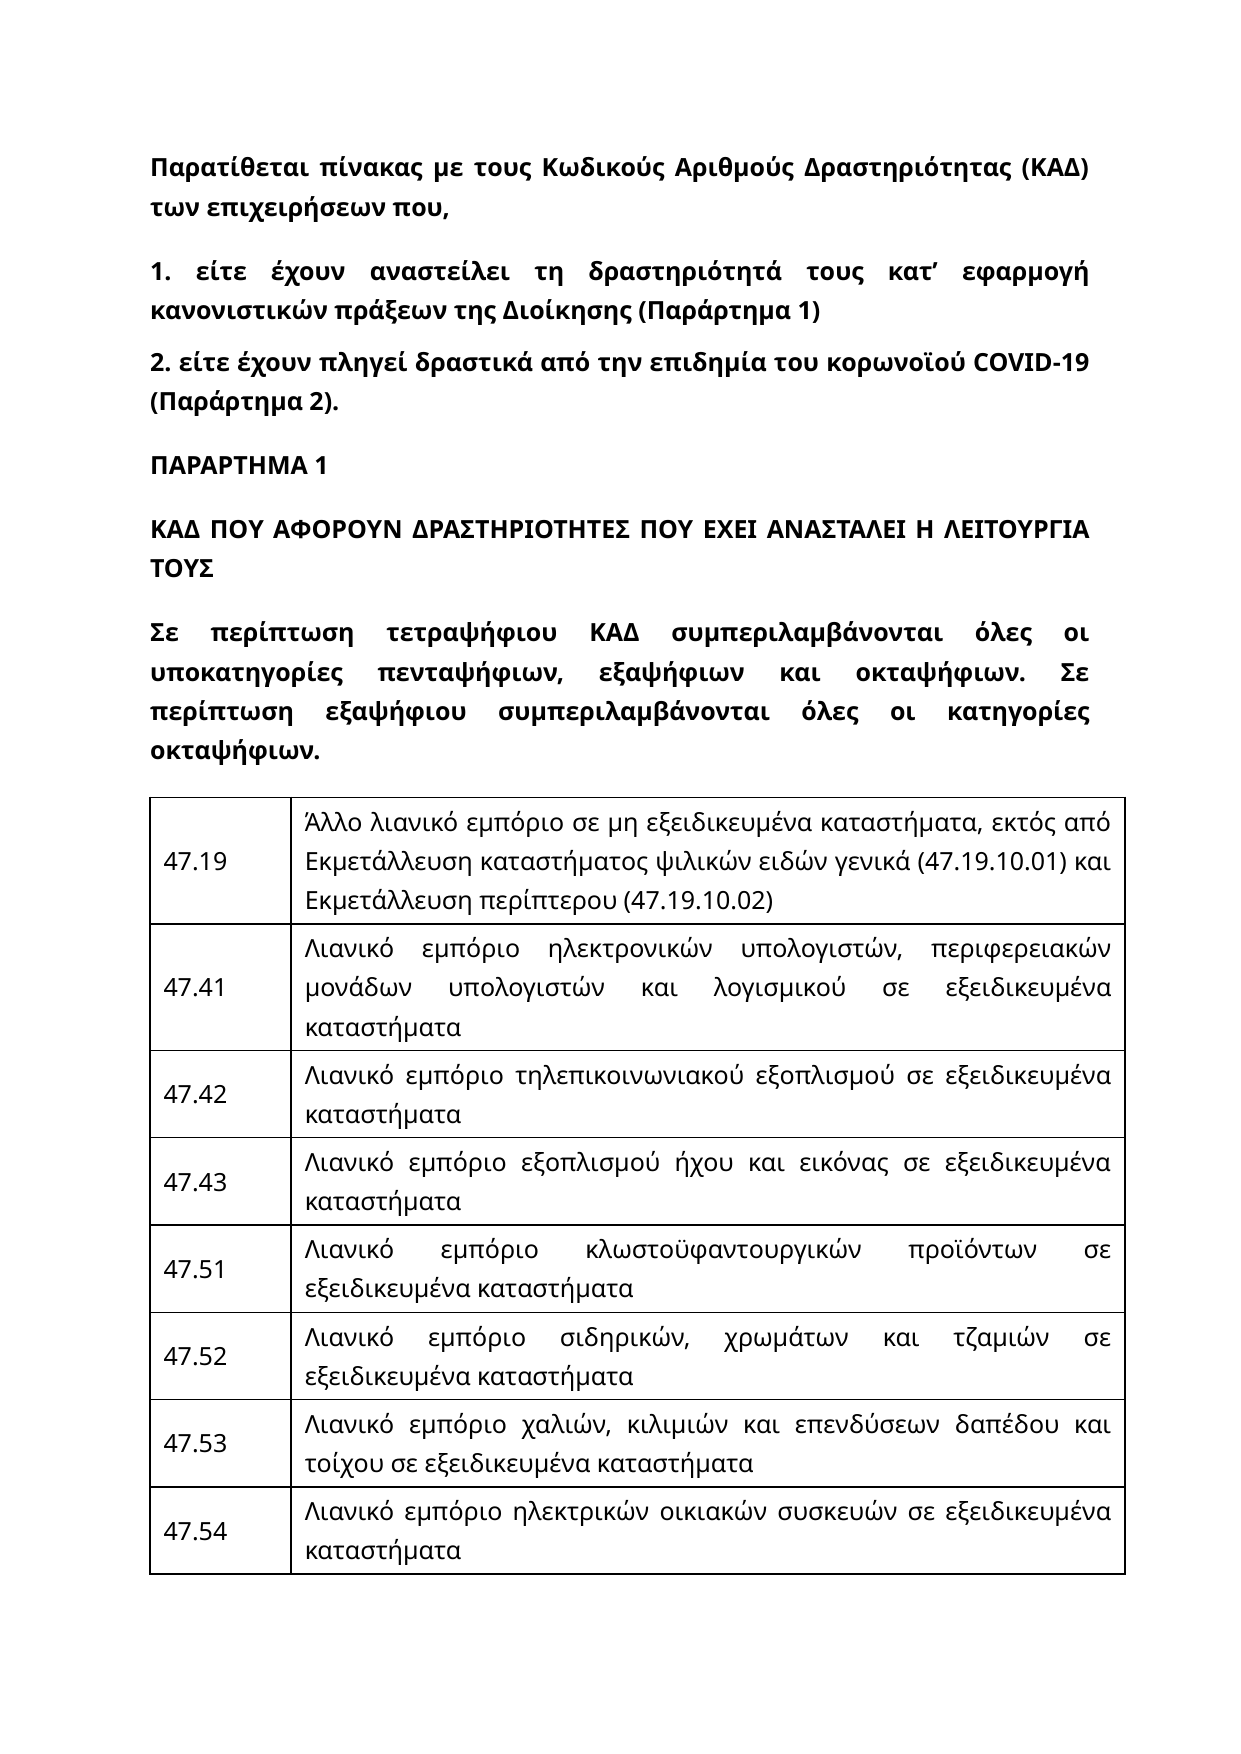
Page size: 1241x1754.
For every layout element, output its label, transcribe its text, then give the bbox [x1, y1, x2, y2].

text Σε περίπτωση τετραψήφιου ΚΑΔ συμπεριλαμβάνονται όλες οι υποκατηγορίες πενταψήφιων, εξαψήφιων και οκταψήφιων. Σε περίπτωση εξαψήφιου συμπεριλαμβάνονται όλες οι κατηγορίες οκταψήφιων. [150, 615, 1090, 767]
table_header 47.19 [151, 798, 290, 923]
text 1. είτε έχουν αναστείλει τη δραστηριότητά τους κατ’ εφαρμογή κανονιστικών πράξεων της Διοίκησης (Παράρτημα 1) [150, 253, 1090, 327]
text Παρατίθεται πίνακας με τους Κωδικούς Αριθμούς Δραστηριότητας (ΚΑΔ) των επιχειρήσεων που, [150, 150, 1090, 223]
table_cell Λιανικό εμπόριο σιδηρικών, χρωμάτων και τζαμιών σε εξειδικευμένα καταστήματα [292, 1313, 1124, 1399]
table_cell Λιανικό εμπόριο χαλιών, κιλιμιών και επενδύσεων δαπέδου και τοίχου σε εξειδικευμένα καταστήματα [292, 1400, 1124, 1486]
table_cell Λιανικό εμπόριο ηλεκτρικών οικιακών συσκευών σε εξειδικευμένα καταστήματα [292, 1488, 1124, 1573]
table_cell Λιανικό εμπόριο τηλεπικοινωνιακού εξοπλισμού σε εξειδικευμένα καταστήματα [292, 1051, 1124, 1137]
table_cell Λιανικό εμπόριο κλωστοϋφαντουργικών προϊόντων σε εξειδικευμένα καταστήματα [292, 1226, 1124, 1311]
table_header Άλλο λιανικό εμπόριο σε μη εξειδικευμένα καταστήματα, εκτός από Εκμετάλλευση καταστήματος ψιλικών ειδών γενικά (47.19.10.01) και Εκμετάλλευση περίπτερου (47.19.10.02) [292, 798, 1124, 923]
table_cell 47.42 [151, 1051, 290, 1137]
table_cell 47.53 [151, 1400, 290, 1486]
table_cell 47.51 [151, 1226, 290, 1311]
text 2. είτε έχουν πληγεί δραστικά από την επιδημία του κορωνοϊού COVID-19 (Παράρτημα 2). [150, 344, 1090, 417]
text ΠΑΡΑΡΤΗΜΑ 1 [150, 447, 1090, 482]
table_cell Λιανικό εμπόριο εξοπλισμού ήχου και εικόνας σε εξειδικευμένα καταστήματα [292, 1138, 1124, 1224]
table_cell Λιανικό εμπόριο ηλεκτρονικών υπολογιστών, περιφερειακών μονάδων υπολογιστών και λογισμικού σε εξειδικευμένα καταστήματα [292, 925, 1124, 1049]
text ΚΑΔ ΠΟΥ ΑΦΟΡΟΥΝ ΔΡΑΣΤΗΡΙΟΤΗΤΕΣ ΠΟΥ ΕΧΕΙ ΑΝΑΣΤΑΛΕΙ Η ΛΕΙΤΟΥΡΓΙΑ ΤΟΥΣ [150, 512, 1090, 585]
table_cell 47.41 [151, 925, 290, 1049]
table_cell 47.54 [151, 1488, 290, 1573]
table_cell 47.43 [151, 1138, 290, 1224]
table_cell 47.52 [151, 1313, 290, 1399]
